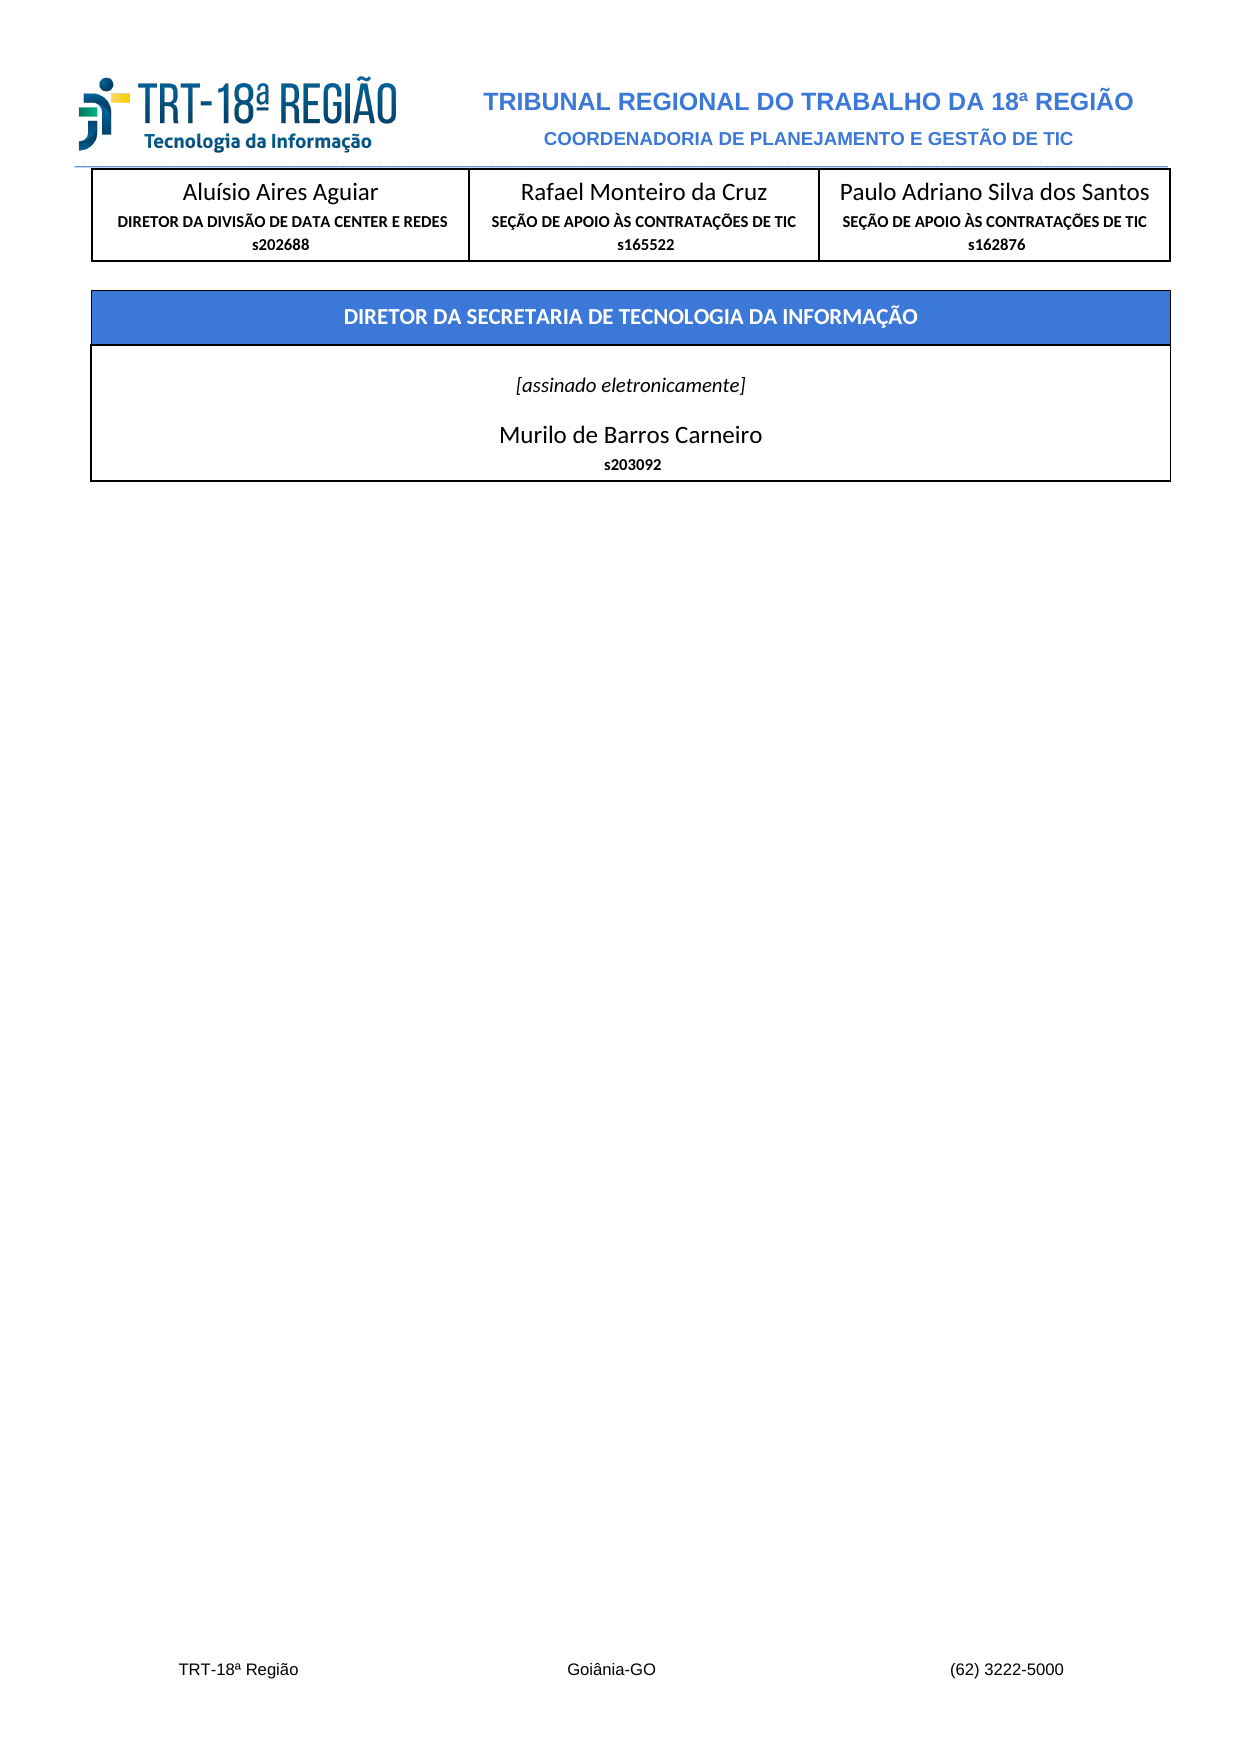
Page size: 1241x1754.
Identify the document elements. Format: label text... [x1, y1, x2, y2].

picture [73, 73, 401, 155]
table_cell Paulo Adriano Silva dos Santos SEÇÃO DE APOIO ÀS CONTRATAÇÕES DE TIC s162876 [820, 170, 1169, 260]
table_cell [assinado eletronicamente] Murilo de Barros Carneiro s203092 [92, 346, 1170, 480]
table_header DIRETOR DA SECRETARIA DE TECNOLOGIA DA INFORMAÇÃO [92, 291, 1170, 344]
table_cell Rafael Monteiro da Cruz SEÇÃO DE APOIO ÀS CONTRATAÇÕES DE TIC s165522 [470, 170, 818, 260]
table_cell Aluísio Aires Aguiar DIRETOR DA DIVISÃO DE DATA CENTER E REDES s202688 [93, 170, 468, 260]
